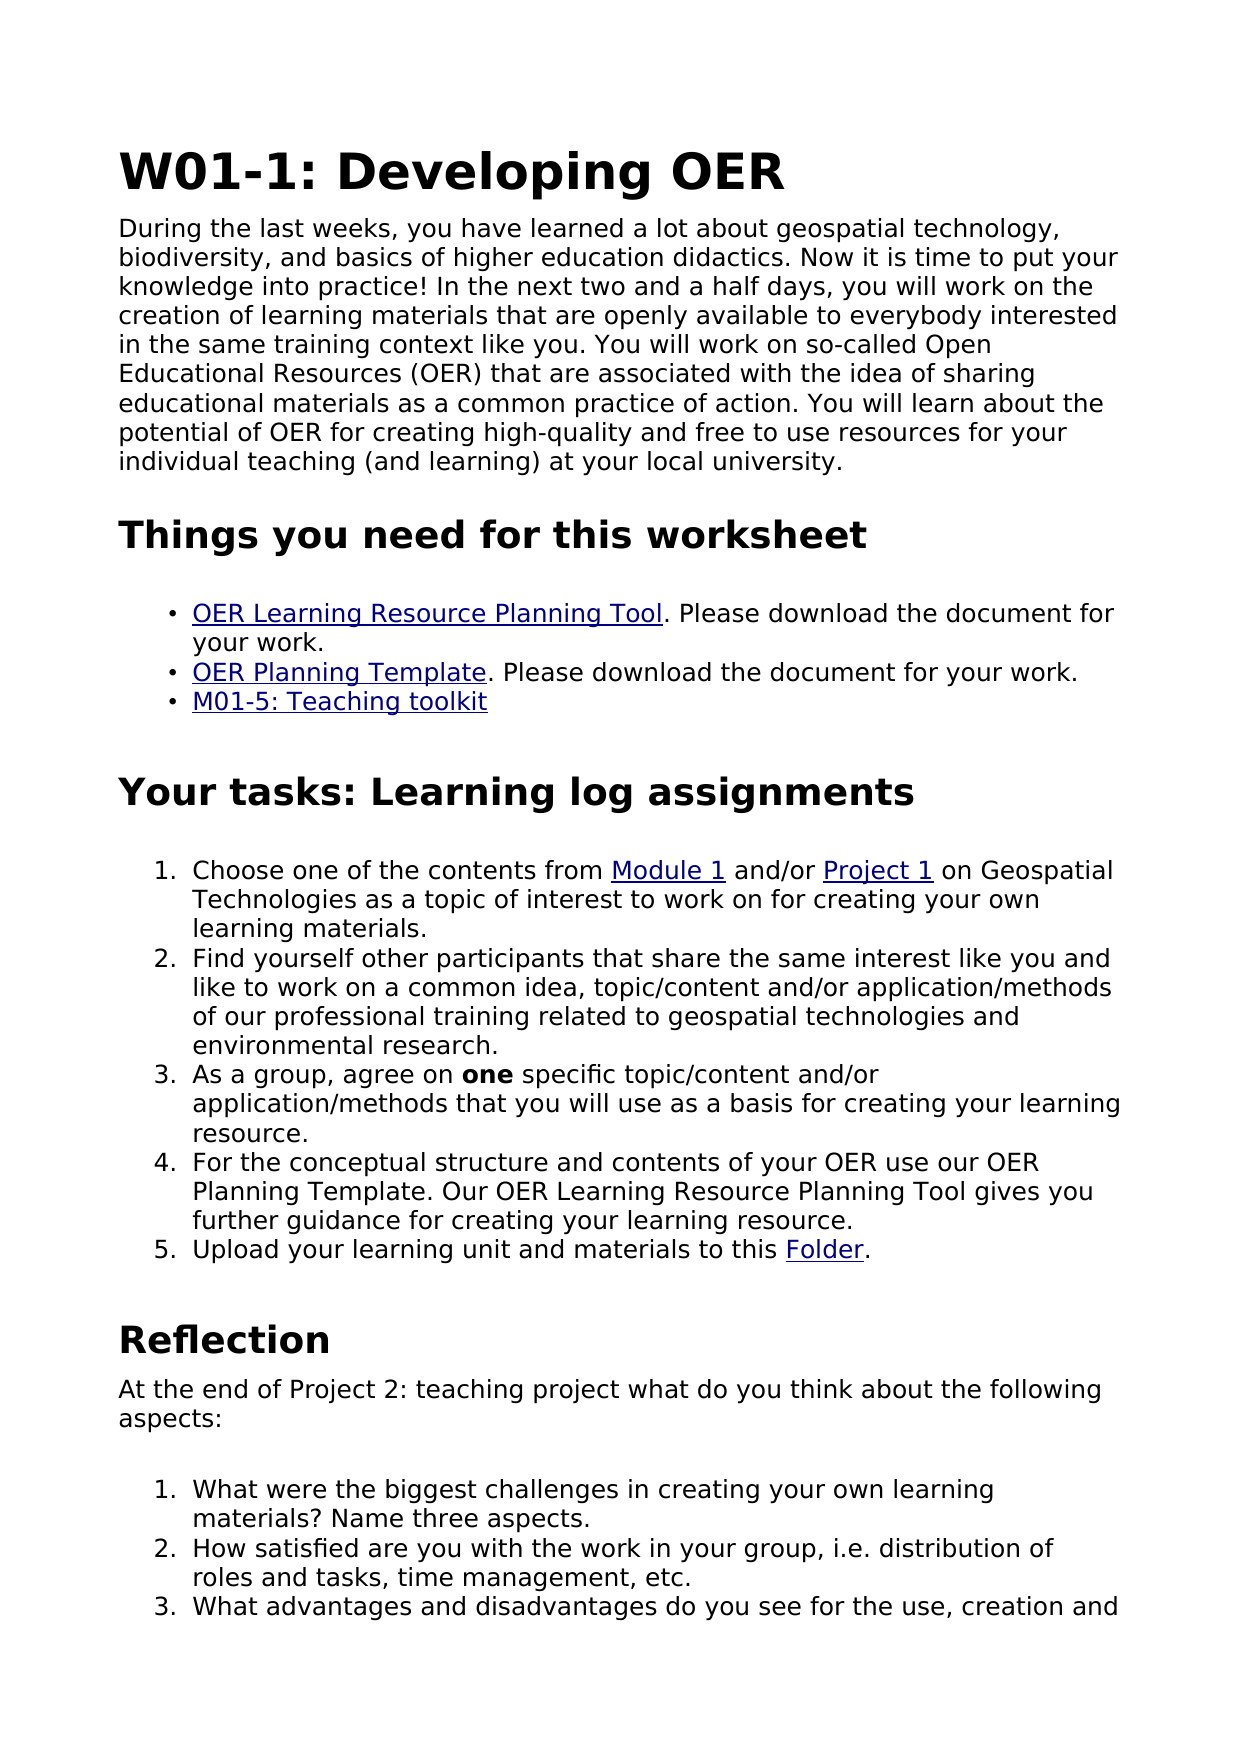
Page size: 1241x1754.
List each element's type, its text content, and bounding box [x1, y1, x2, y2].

list M01-5: Teaching toolkit [177, 687, 1122, 716]
subtitle W01-1: Developing OER [118, 143, 1122, 201]
list Choose one of the contents from Module 1 and/or Project 1 on Geospatial Technologies as a topic of interest to work on for creating your own learning materials. [177, 856, 1122, 944]
list Find yourself other participants that share the same interest like you and like to work on a common idea, topic/content and/or application/methods of our professional training related to geospatial technologies and environmental research. [177, 944, 1122, 1060]
text At the end of Project 2: teaching project what do you think about the following aspects: [118, 1375, 1122, 1433]
list For the conceptual structure and contents of your OER use our OER Planning Template. Our OER Learning Resource Planning Tool gives you further guidance for creating your learning resource. [177, 1148, 1122, 1235]
subtitle Your tasks: Learning log assignments [118, 771, 1122, 814]
list What advantages and disadvantages do you see for the use, creation and [177, 1592, 1122, 1621]
list As a group, agree on one specific topic/content and/or application/methods that you will use as a basis for creating your learning resource. [177, 1060, 1122, 1148]
list Upload your learning unit and materials to this Folder. [177, 1235, 1122, 1264]
list What were the biggest challenges in creating your own learning materials? Name three aspects. [177, 1476, 1122, 1534]
list How satisfied are you with the work in your group, i.e. distribution of roles and tasks, time management, etc. [177, 1534, 1122, 1592]
subtitle Reflection [118, 1319, 1122, 1363]
list OER Learning Resource Planning Tool. Please download the document for your work. [177, 599, 1122, 658]
list OER Planning Template. Please download the document for your work. [177, 658, 1122, 687]
text During the last weeks, you have learned a lot about geospatial technology, biodiversity, and basics of higher education didactics. Now it is time to put your knowledge into practice! In the next two and a half days, you will work on the creation of learning materials that are openly available to everybody interested in the same training context like you. You will work on so-called Open Educational Resources (OER) that are associated with the idea of sharing educational materials as a common practice of action. You will learn about the potential of OER for creating high-quality and free to use resources for your individual teaching (and learning) at your local university. [118, 214, 1122, 476]
subtitle Things you need for this worksheet [118, 514, 1122, 557]
